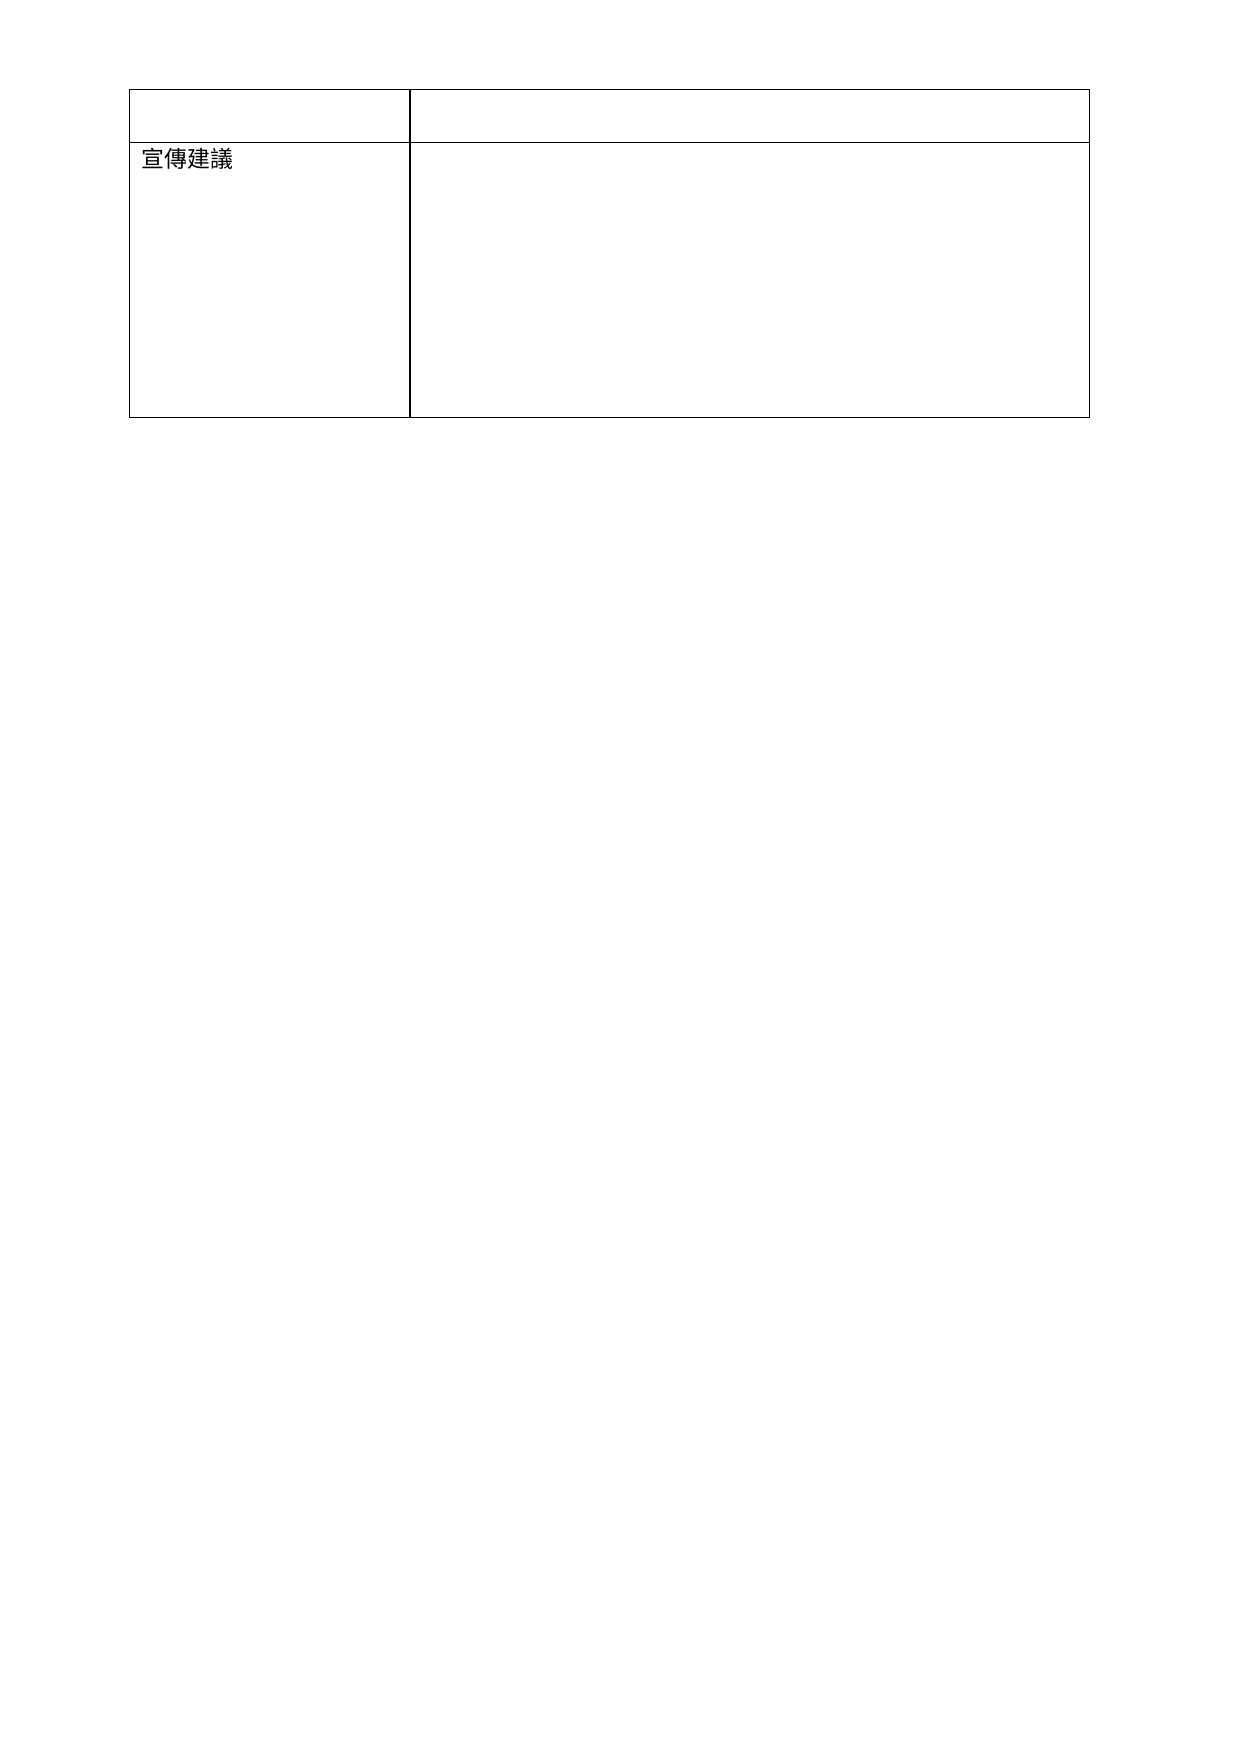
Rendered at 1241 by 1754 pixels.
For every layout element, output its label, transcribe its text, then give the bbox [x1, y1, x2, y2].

table_cell [411, 143, 1089, 417]
table_cell 宣傳建議 [130, 143, 409, 417]
table_header [130, 90, 409, 142]
table_header [411, 90, 1089, 142]
